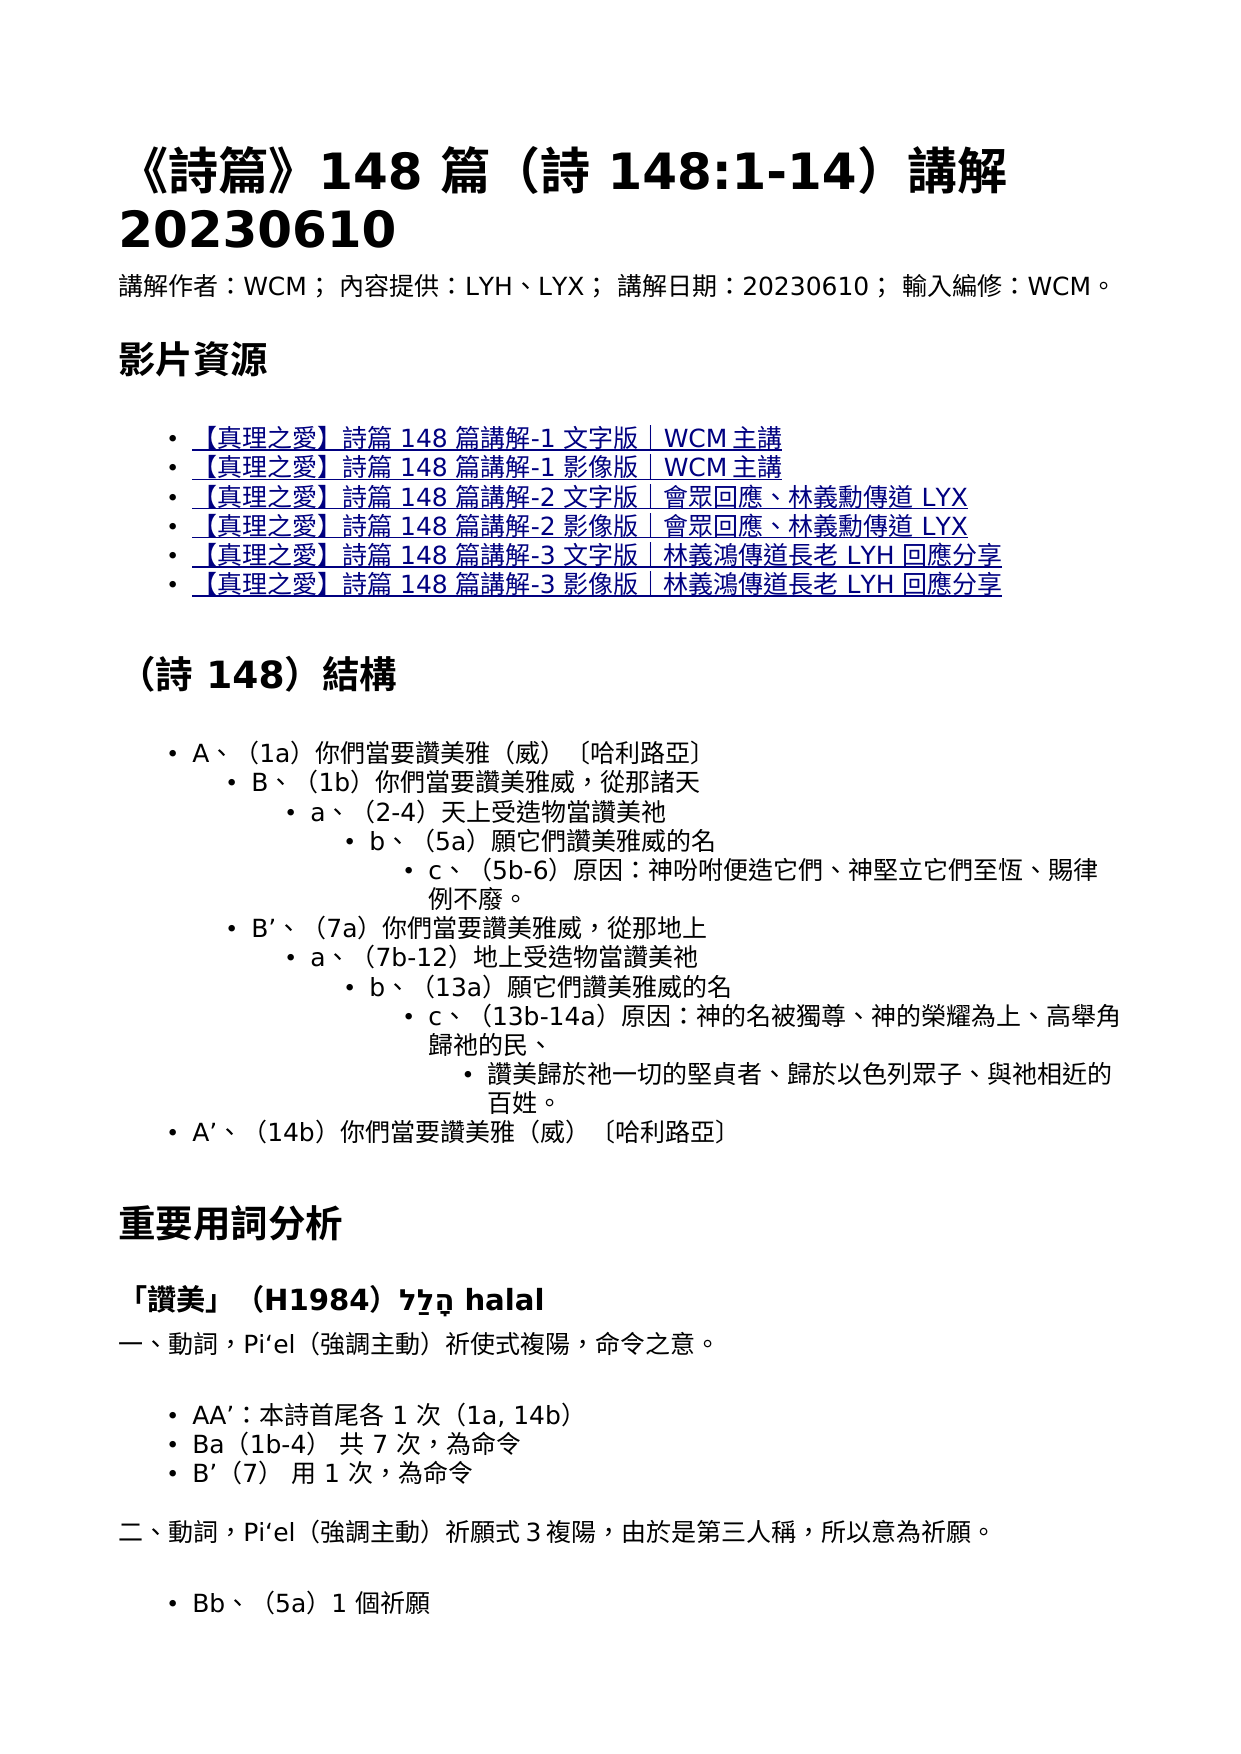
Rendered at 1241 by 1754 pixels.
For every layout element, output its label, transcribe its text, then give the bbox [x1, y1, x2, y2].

list 【真理之愛】詩篇 148 篇講解-2 影像版｜會眾回應、林義勳傳道 LYX [177, 512, 1122, 541]
list B’、（7a）你們當要讚美雅威，從那地上 [236, 914, 1122, 944]
list b、（5a）願它們讚美雅威的名 [354, 827, 1122, 856]
list c、（13b-14a）原因：神的名被獨尊、神的榮耀為上、高舉角歸祂的民、 [413, 1002, 1122, 1060]
list 【真理之愛】詩篇 148 篇講解-1 影像版｜WCM主講 [177, 453, 1122, 483]
list B、（1b）你們當要讚美雅威，從那諸天 [236, 769, 1122, 798]
list b、（13a）願它們讚美雅威的名 [354, 973, 1122, 1002]
subtitle 重要用詞分析 [118, 1202, 1122, 1246]
list 【真理之愛】詩篇 148 篇講解-3 文字版｜林義鴻傳道長老 LYH 回應分享 [177, 541, 1122, 570]
subtitle 影片資源 [118, 339, 1122, 382]
list A、（1a）你們當要讚美雅（威）〔哈利路亞〕 [177, 739, 1122, 769]
text 講解作者：WCM； 內容提供：LYH、LYX； 講解日期：20230610； 輸入編修：WCM。 [118, 272, 1122, 301]
list 【真理之愛】詩篇 148 篇講解-2 文字版｜會眾回應、林義勳傳道 LYX [177, 483, 1122, 512]
subtitle 「讚美」（H1984）הָלַל halal [118, 1283, 1122, 1317]
list a、（2-4）天上受造物當讚美祂 [295, 798, 1122, 827]
list AA’：本詩首尾各 1 次（1a, 14b） [177, 1401, 1122, 1430]
subtitle 《詩篇》148 篇（詩 148:1-14）講解 20230610 [118, 143, 1122, 259]
list B’（7） 用 1 次，為命令 [177, 1459, 1122, 1488]
list 【真理之愛】詩篇 148 篇講解-3 影像版｜林義鴻傳道長老 LYH 回應分享 [177, 570, 1122, 599]
list c、（5b-6）原因：神吩咐便造它們、神堅立它們至恆、賜律例不廢。 [413, 856, 1122, 914]
text 一、動詞，Pi‘el（強調主動）祈使式複陽，命令之意。 [118, 1330, 1122, 1359]
text 二、動詞，Pi‘el（強調主動）祈願式3複陽，由於是第三人稱，所以意為祈願。 [118, 1518, 1122, 1547]
list 讚美歸於祂一切的堅貞者、歸於以色列眾子、與祂相近的百姓。 [472, 1060, 1122, 1119]
subtitle （詩 148）結構 [118, 654, 1122, 697]
list A’、（14b）你們當要讚美雅（威）〔哈利路亞〕 [177, 1119, 1122, 1148]
list Bb、（5a）1 個祈願 [177, 1589, 1122, 1618]
list Ba（1b-4） 共 7 次，為命令 [177, 1430, 1122, 1459]
list 【真理之愛】詩篇 148 篇講解-1 文字版｜WCM主講 [177, 424, 1122, 453]
list a、（7b-12）地上受造物當讚美祂 [295, 944, 1122, 973]
